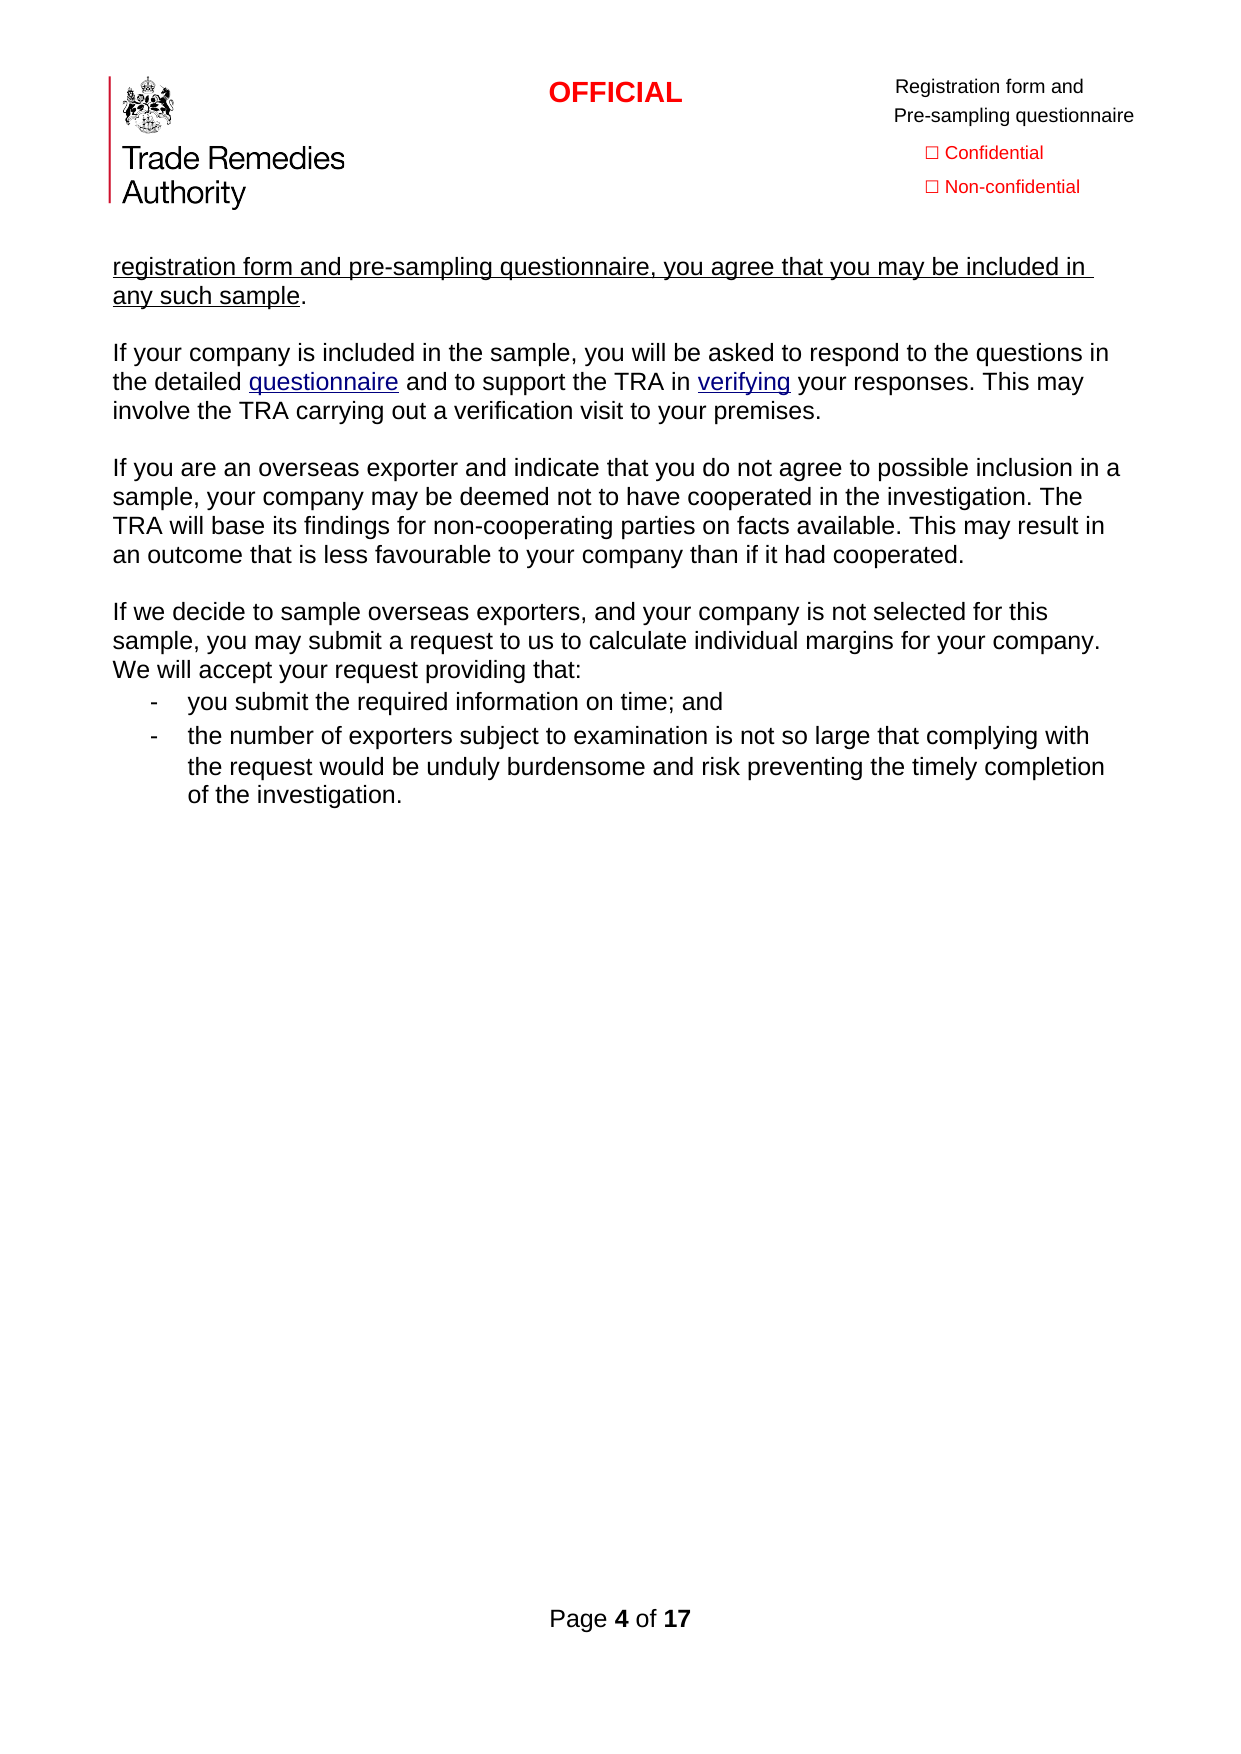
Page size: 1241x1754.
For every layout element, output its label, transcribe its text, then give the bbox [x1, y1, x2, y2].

list the number of exporters subject to examination is not so large that complying with the request would be unduly burdensome and risk preventing the timely completion of the investigation. [150, 717, 1128, 809]
text registration form and pre-sampling questionnaire, you agree that you may be included in any such sample. [112, 252, 1128, 310]
list you submit the required information on time; and [150, 683, 1128, 717]
text If your company is included in the sample, you will be asked to respond to the questions in the detailed questionnaire and to support the TRA in verifying your responses. This may involve the TRA carrying out a verification visit to your premises. [112, 338, 1128, 425]
text If we decide to sample overseas exporters, and your company is not selected for this sample, you may submit a request to us to calculate individual margins for your company. We will accept your request providing that: [112, 597, 1128, 683]
text If you are an overseas exporter and indicate that you do not agree to possible inclusion in a sample, your company may be deemed not to have cooperated in the investigation. The TRA will base its findings for non-cooperating parties on facts available. This may result in an outcome that is less favourable to your company than if it had cooperated. [112, 453, 1128, 568]
